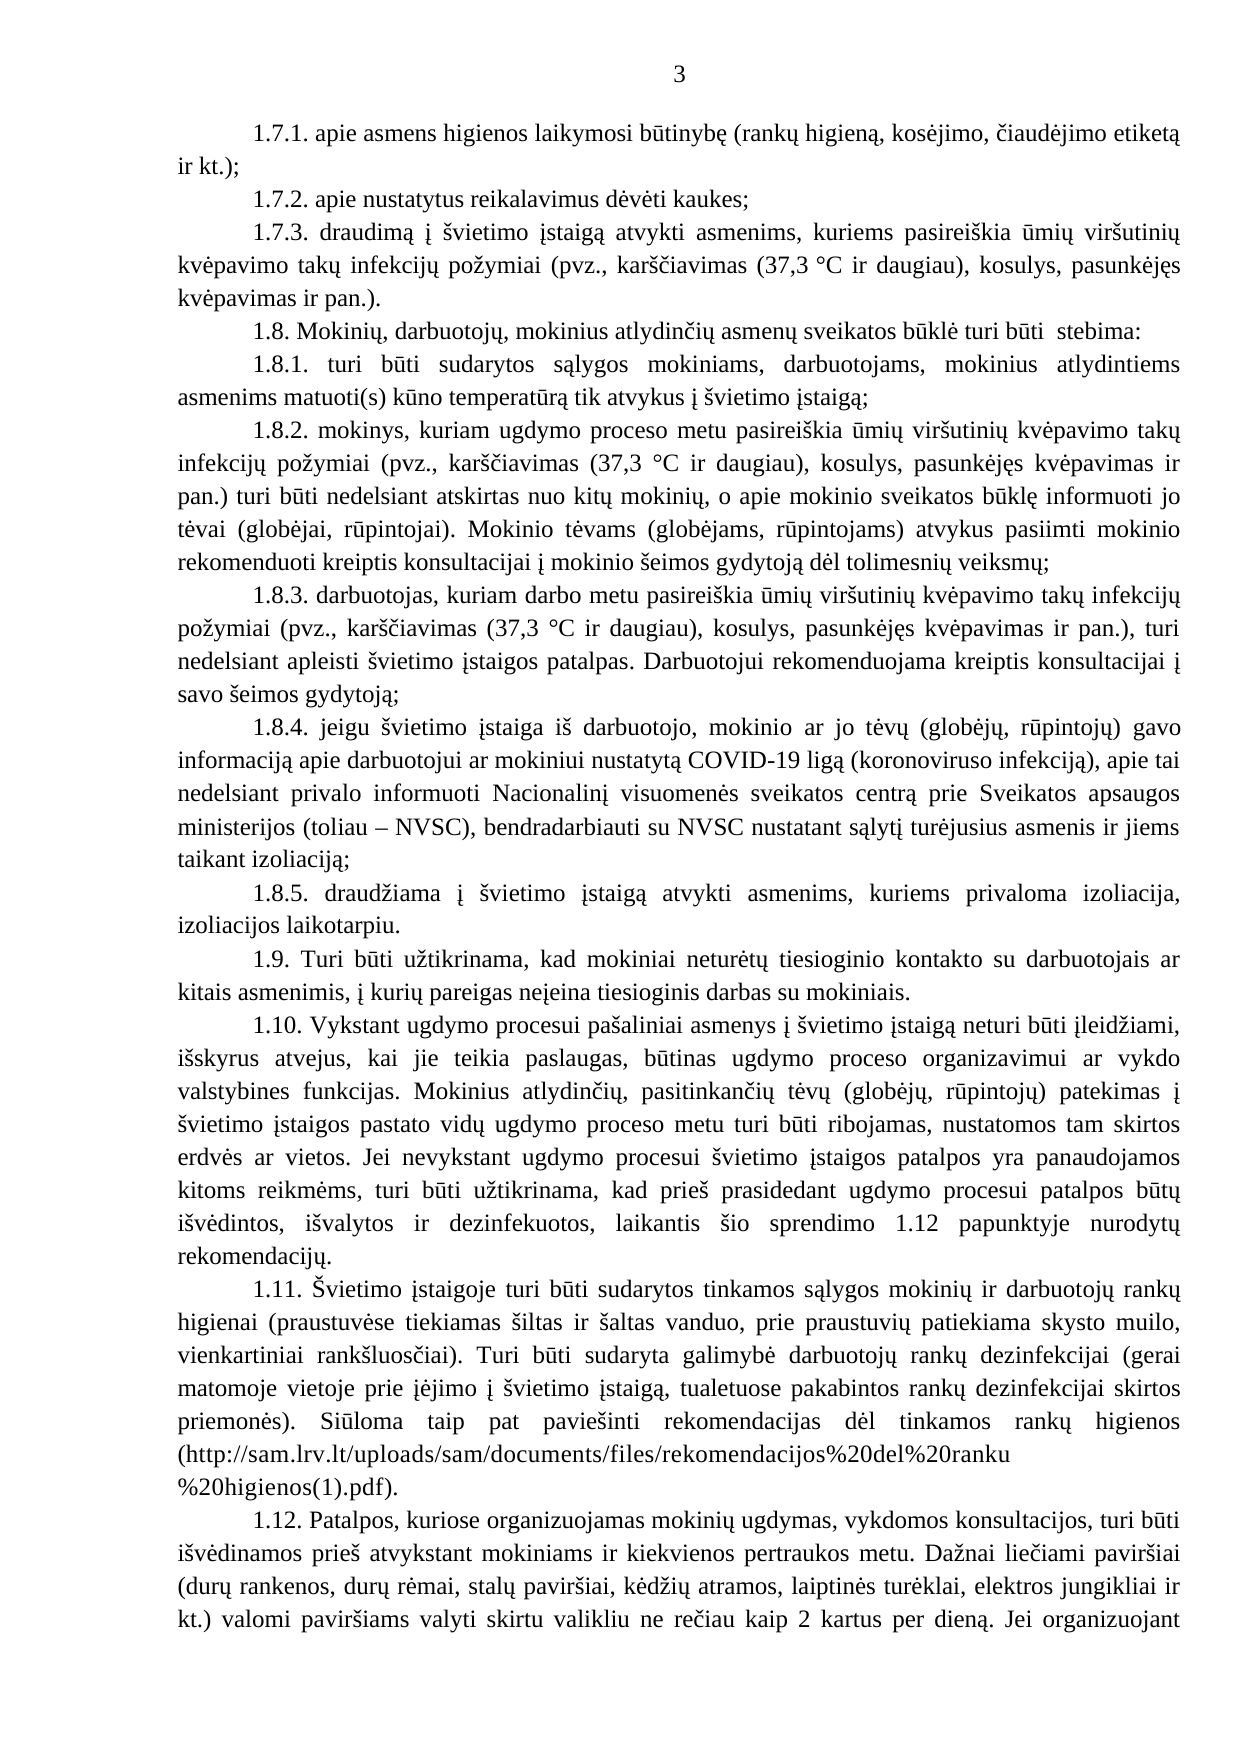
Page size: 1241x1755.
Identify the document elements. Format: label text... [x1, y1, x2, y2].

text 1.12. Patalpos, kuriose organizuojamas mokinių ugdymas, vykdomos konsultacijos, turi būti išvėdinamos prieš atvykstant mokiniams ir kiekvienos pertraukos metu. Dažnai liečiami paviršiai (durų rankenos, durų rėmai, stalų paviršiai, kėdžių atramos, laiptinės turėklai, elektros jungikliai ir kt.) valomi paviršiams valyti skirtu valikliu ne rečiau kaip 2 kartus per dieną. Jei organizuojant [177, 1505, 1181, 1633]
text 1.8.3. darbuotojas, kuriam darbo metu pasireiškia ūmių viršutinių kvėpavimo takų infekcijų požymiai (pvz., karščiavimas (37,3 °C ir daugiau), kosulys, pasunkėjęs kvėpavimas ir pan.), turi nedelsiant apleisti švietimo įstaigos patalpas. Darbuotojui rekomenduojama kreiptis konsultacijai į savo šeimos gydytoją; [177, 580, 1181, 708]
text 1.7.1. apie asmens higienos laikymosi būtinybę (rankų higieną, kosėjimo, čiaudėjimo etiketą ir kt.); [177, 118, 1181, 180]
text 1.8.2. mokinys, kuriam ugdymo proceso metu pasireiškia ūmių viršutinių kvėpavimo takų infekcijų požymiai (pvz., karščiavimas (37,3 °C ir daugiau), kosulys, pasunkėjęs kvėpavimas ir pan.) turi būti nedelsiant atskirtas nuo kitų mokinių, o apie mokinio sveikatos būklę informuoti jo tėvai (globėjai, rūpintojai). Mokinio tėvams (globėjams, rūpintojams) atvykus pasiimti mokinio rekomenduoti kreiptis konsultacijai į mokinio šeimos gydytoją dėl tolimesnių veiksmų; [177, 415, 1181, 576]
text 1.7.2. apie nustatytus reikalavimus dėvėti kaukes; [177, 184, 1181, 213]
text 1.11. Švietimo įstaigoje turi būti sudarytos tinkamos sąlygos mokinių ir darbuotojų rankų higienai (praustuvėse tiekiamas šiltas ir šaltas vanduo, prie praustuvių patiekiama skysto muilo, vienkartiniai rankšluosčiai). Turi būti sudaryta galimybė darbuotojų rankų dezinfekcijai (gerai matomoje vietoje prie įėjimo į švietimo įstaigą, tualetuose pakabintos rankų dezinfekcijai skirtos priemonės). Siūloma taip pat paviešinti rekomendacijas dėl tinkamos rankų higienos (http://sam.lrv.lt/uploads/sam/documents/files/rekomendacijos%20del%20ranku%20higienos(1).pdf). [177, 1274, 1181, 1501]
text 1.8.1. turi būti sudarytos sąlygos mokiniams, darbuotojams, mokinius atlydintiems asmenims matuoti(s) kūno temperatūrą tik atvykus į švietimo įstaigą; [177, 349, 1181, 411]
text 1.8. Mokinių, darbuotojų, mokinius atlydinčių asmenų sveikatos būklė turi būti stebima: [177, 316, 1181, 345]
text 1.7.3. draudimą į švietimo įstaigą atvykti asmenims, kuriems pasireiškia ūmių viršutinių kvėpavimo takų infekcijų požymiai (pvz., karščiavimas (37,3 °C ir daugiau), kosulys, pasunkėjęs kvėpavimas ir pan.). [177, 217, 1181, 312]
text 1.10. Vykstant ugdymo procesui pašaliniai asmenys į švietimo įstaigą neturi būti įleidžiami, išskyrus atvejus, kai jie teikia paslaugas, būtinas ugdymo proceso organizavimui ar vykdo valstybines funkcijas. Mokinius atlydinčių, pasitinkančių tėvų (globėjų, rūpintojų) patekimas į švietimo įstaigos pastato vidų ugdymo proceso metu turi būti ribojamas, nustatomos tam skirtos erdvės ar vietos. Jei nevykstant ugdymo procesui švietimo įstaigos patalpos yra panaudojamos kitoms reikmėms, turi būti užtikrinama, kad prieš prasidedant ugdymo procesui patalpos būtų išvėdintos, išvalytos ir dezinfekuotos, laikantis šio sprendimo 1.12 papunktyje nurodytų rekomendacijų. [177, 1010, 1181, 1269]
text 1.9. Turi būti užtikrinama, kad mokiniai neturėtų tiesioginio kontakto su darbuotojais ar kitais asmenimis, į kurių pareigas neįeina tiesioginis darbas su mokiniais. [177, 944, 1181, 1005]
text 1.8.4. jeigu švietimo įstaiga iš darbuotojo, mokinio ar jo tėvų (globėjų, rūpintojų) gavo informaciją apie darbuotojui ar mokiniui nustatytą COVID-19 ligą (koronoviruso infekciją), apie tai nedelsiant privalo informuoti Nacionalinį visuomenės sveikatos centrą prie Sveikatos apsaugos ministerijos (toliau – NVSC), bendradarbiauti su NVSC nustatant sąlytį turėjusius asmenis ir jiems taikant izoliaciją; [177, 712, 1181, 873]
text 1.8.5. draudžiama į švietimo įstaigą atvykti asmenims, kuriems privaloma izoliacija, izoliacijos laikotarpiu. [177, 878, 1181, 939]
